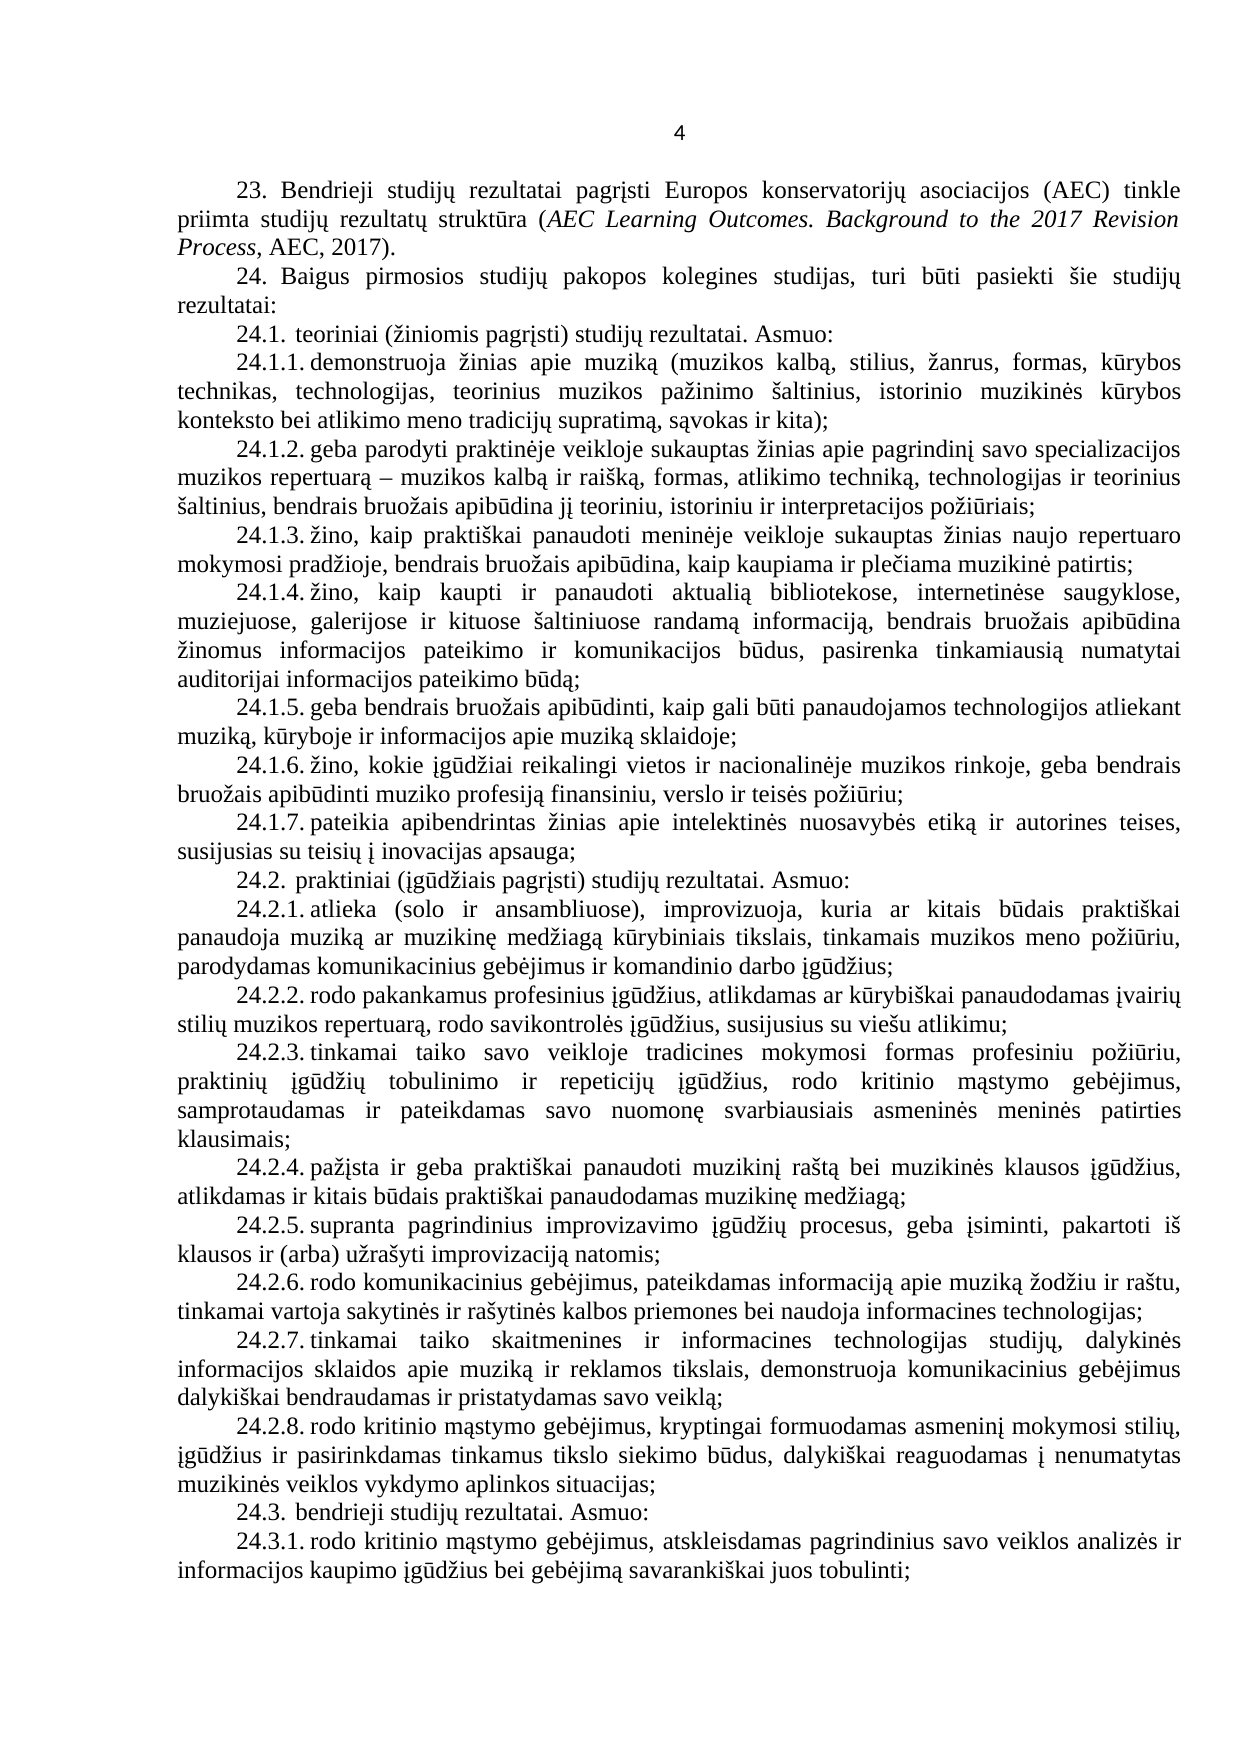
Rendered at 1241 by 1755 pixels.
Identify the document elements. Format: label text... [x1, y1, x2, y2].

text 24.2.6. rodo komunikacinius gebėjimus, pateikdamas informaciją apie muziką žodžiu ir raštu, tinkamai vartoja sakytinės ir rašytinės kalbos priemones bei naudoja informacines technologijas; [177, 1267, 1182, 1325]
text 24.2.2. rodo pakankamus profesinius įgūdžius, atlikdamas ar kūrybiškai panaudodamas įvairių stilių muzikos repertuarą, rodo savikontrolės įgūdžius, susijusius su viešu atlikimu; [177, 980, 1182, 1037]
text 24.2.5. supranta pagrindinius improvizavimo įgūdžių procesus, geba įsiminti, pakartoti iš klausos ir (arba) užrašyti improvizaciją natomis; [177, 1210, 1182, 1267]
text 24.2.3. tinkamai taiko savo veikloje tradicines mokymosi formas profesiniu požiūriu, praktinių įgūdžių tobulinimo ir repeticijų įgūdžius, rodo kritinio mąstymo gebėjimus, samprotaudamas ir pateikdamas savo nuomonę svarbiausiais asmeninės meninės patirties klausimais; [177, 1037, 1182, 1152]
text 24.3. bendrieji studijų rezultatai. Asmuo: [236, 1497, 1182, 1526]
text 24.1.2. geba parodyti praktinėje veikloje sukauptas žinias apie pagrindinį savo specializacijos muzikos repertuarą – muzikos kalbą ir raišką, formas, atlikimo techniką, technologijas ir teorinius šaltinius, bendrais bruožais apibūdina jį teoriniu, istoriniu ir interpretacijos požiūriais; [177, 434, 1182, 520]
text 24.1.5. geba bendrais bruožais apibūdinti, kaip gali būti panaudojamos technologijos atliekant muziką, kūryboje ir informacijos apie muziką sklaidoje; [177, 692, 1182, 750]
text 24.1.1. demonstruoja žinias apie muziką (muzikos kalbą, stilius, žanrus, formas, kūrybos technikas, technologijas, teorinius muzikos pažinimo šaltinius, istorinio muzikinės kūrybos konteksto bei atlikimo meno tradicijų supratimą, sąvokas ir kita); [177, 347, 1182, 434]
text 24.2.7. tinkamai taiko skaitmenines ir informacines technologijas studijų, dalykinės informacijos sklaidos apie muziką ir reklamos tikslais, demonstruoja komunikacinius gebėjimus dalykiškai bendraudamas ir pristatydamas savo veiklą; [177, 1325, 1182, 1411]
text 24.1.7. pateikia apibendrintas žinias apie intelektinės nuosavybės etiką ir autorines teises, susijusias su teisių į inovacijas apsauga; [177, 807, 1182, 865]
text 24.1.6. žino, kokie įgūdžiai reikalingi vietos ir nacionalinėje muzikos rinkoje, geba bendrais bruožais apibūdinti muziko profesiją finansiniu, verslo ir teisės požiūriu; [177, 750, 1182, 807]
text 23. Bendrieji studijų rezultatai pagrįsti Europos konservatorijų asociacijos (AEC) tinkle priimta studijų rezultatų struktūra (AEC Learning Outcomes. Background to the 2017 Revision Process, AEC, 2017). [177, 175, 1182, 261]
text 24.2. praktiniai (įgūdžiais pagrįsti) studijų rezultatai. Asmuo: [236, 865, 1182, 894]
text 24.2.4. pažįsta ir geba praktiškai panaudoti muzikinį raštą bei muzikinės klausos įgūdžius, atlikdamas ir kitais būdais praktiškai panaudodamas muzikinę medžiagą; [177, 1152, 1182, 1210]
text 24.1.4. žino, kaip kaupti ir panaudoti aktualią bibliotekose, internetinėse saugyklose, muziejuose, galerijose ir kituose šaltiniuose randamą informaciją, bendrais bruožais apibūdina žinomus informacijos pateikimo ir komunikacijos būdus, pasirenka tinkamiausią numatytai auditorijai informacijos pateikimo būdą; [177, 577, 1182, 692]
text 24.1. teoriniai (žiniomis pagrįsti) studijų rezultatai. Asmuo: [236, 319, 1182, 347]
text 24.2.1. atlieka (solo ir ansambliuose), improvizuoja, kuria ar kitais būdais praktiškai panaudoja muziką ar muzikinę medžiagą kūrybiniais tikslais, tinkamais muzikos meno požiūriu, parodydamas komunikacinius gebėjimus ir komandinio darbo įgūdžius; [177, 894, 1182, 980]
text 24.1.3. žino, kaip praktiškai panaudoti meninėje veikloje sukauptas žinias naujo repertuaro mokymosi pradžioje, bendrais bruožais apibūdina, kaip kaupiama ir plečiama muzikinė patirtis; [177, 520, 1182, 577]
text 24.2.8. rodo kritinio mąstymo gebėjimus, kryptingai formuodamas asmeninį mokymosi stilių, įgūdžius ir pasirinkdamas tinkamus tikslo siekimo būdus, dalykiškai reaguodamas į nenumatytas muzikinės veiklos vykdymo aplinkos situacijas; [177, 1411, 1182, 1497]
text 24. Baigus pirmosios studijų pakopos kolegines studijas, turi būti pasiekti šie studijų rezultatai: [177, 261, 1182, 319]
text 24.3.1. rodo kritinio mąstymo gebėjimus, atskleisdamas pagrindinius savo veiklos analizės ir informacijos kaupimo įgūdžius bei gebėjimą savarankiškai juos tobulinti; [177, 1526, 1182, 1584]
